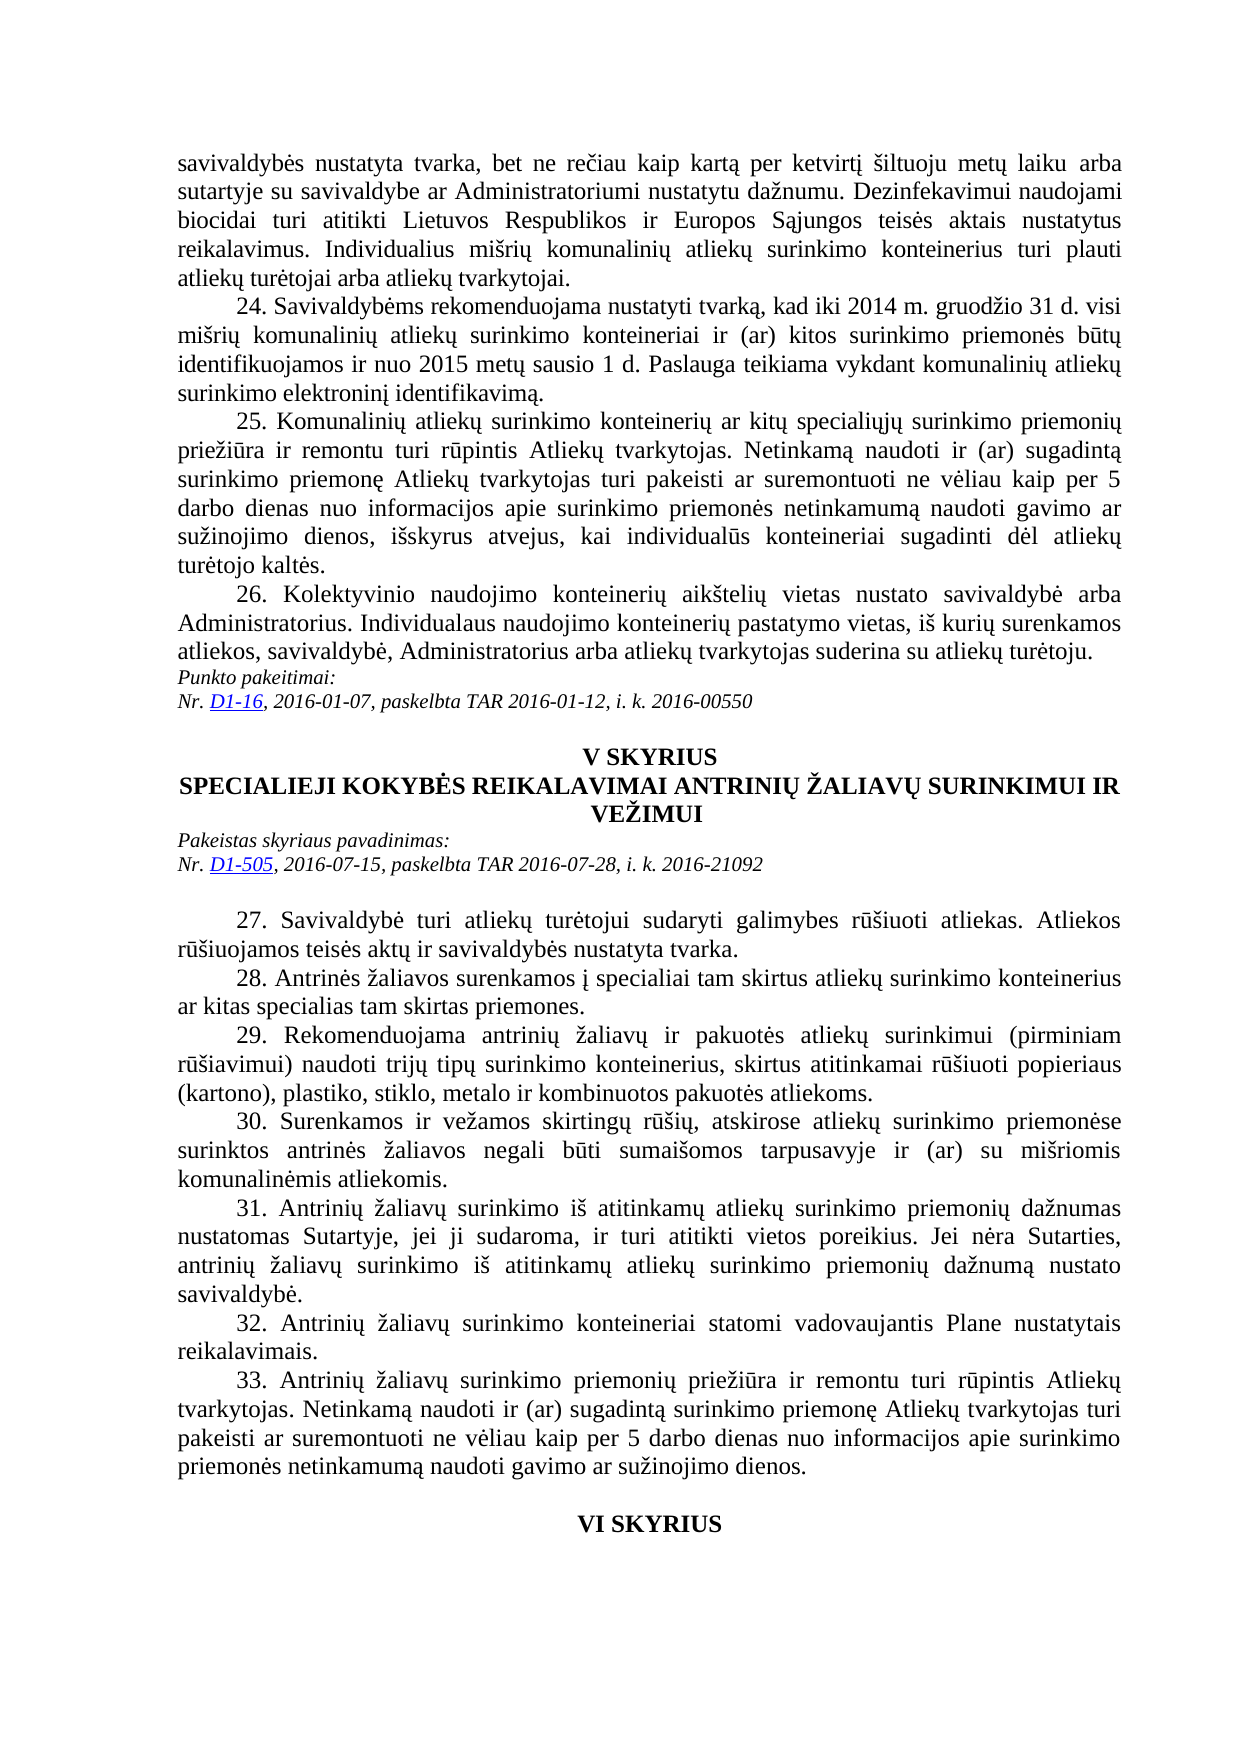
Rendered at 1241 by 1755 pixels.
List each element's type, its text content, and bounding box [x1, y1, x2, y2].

text 24. Savivaldybėms rekomenduojama nustatyti tvarką, kad iki 2014 m. gruodžio 31 d. visi mišrių komunalinių atliekų surinkimo konteineriai ir (ar) kitos surinkimo priemonės būtų identifikuojamos ir nuo 2015 metų sausio 1 d. Paslauga teikiama vykdant komunalinių atliekų surinkimo elektroninį identifikavimą. [177, 291, 1122, 406]
text Nr. D1-16, 2016-01-07, paskelbta TAR 2016-01-12, i. k. 2016-00550 [177, 689, 1122, 713]
text 30. Surenkamos ir vežamos skirtingų rūšių, atskirose atliekų surinkimo priemonėse surinktos antrinės žaliavos negali būti sumaišomos tarpusavyje ir (ar) su mišriomis komunalinėmis atliekomis. [177, 1106, 1122, 1193]
text 25. Komunalinių atliekų surinkimo konteinerių ar kitų specialiųjų surinkimo priemonių priežiūra ir remontu turi rūpintis Atliekų tvarkytojas. Netinkamą naudoti ir (ar) sugadintą surinkimo priemonę Atliekų tvarkytojas turi pakeisti ar suremontuoti ne vėliau kaip per 5 darbo dienas nuo informacijos apie surinkimo priemonės netinkamumą naudoti gavimo ar sužinojimo dienos, išskyrus atvejus, kai individualūs konteineriai sugadinti dėl atliekų turėtojo kaltės. [177, 406, 1122, 579]
text 27. Savivaldybė turi atliekų turėtojui sudaryti galimybes rūšiuoti atliekas. Atliekos rūšiuojamos teisės aktų ir savivaldybės nustatyta tvarka. [177, 905, 1122, 963]
text 26. Kolektyvinio naudojimo konteinerių aikštelių vietas nustato savivaldybė arba Administratorius. Individualaus naudojimo konteinerių pastatymo vietas, iš kurių surenkamos atliekos, savivaldybė, Administratorius arba atliekų tvarkytojas suderina su atliekų turėtoju. [177, 579, 1122, 665]
text Punkto pakeitimai: [177, 665, 1122, 689]
text Pakeistas skyriaus pavadinimas: [177, 828, 1122, 852]
text V SKYRIUS [177, 742, 1122, 771]
text 31. Antrinių žaliavų surinkimo iš atitinkamų atliekų surinkimo priemonių dažnumas nustatomas Sutartyje, jei ji sudaroma, ir turi atitikti vietos poreikius. Jei nėra Sutarties, antrinių žaliavų surinkimo iš atitinkamų atliekų surinkimo priemonių dažnumą nustato savivaldybė. [177, 1193, 1122, 1308]
text VI SKYRIUS [177, 1509, 1122, 1538]
text 32. Antrinių žaliavų surinkimo konteineriai statomi vadovaujantis Plane nustatytais reikalavimais. [177, 1308, 1122, 1365]
text SPECIALIEJI KOKYBĖS REIKALAVIMAI ANTRINIŲ ŽALIAVŲ SURINKIMUI IR VEŽIMUI [177, 771, 1122, 828]
text 28. Antrinės žaliavos surenkamos į specialiai tam skirtus atliekų surinkimo konteinerius ar kitas specialias tam skirtas priemones. [177, 963, 1122, 1020]
text savivaldybės nustatyta tvarka, bet ne rečiau kaip kartą per ketvirtį šiltuoju metų laiku arba sutartyje su savivaldybe ar Administratoriumi nustatytu dažnumu. Dezinfekavimui naudojami biocidai turi atitikti Lietuvos Respublikos ir Europos Sąjungos teisės aktais nustatytus reikalavimus. Individualius mišrių komunalinių atliekų surinkimo konteinerius turi plauti atliekų turėtojai arba atliekų tvarkytojai. [177, 148, 1122, 291]
text 33. Antrinių žaliavų surinkimo priemonių priežiūra ir remontu turi rūpintis Atliekų tvarkytojas. Netinkamą naudoti ir (ar) sugadintą surinkimo priemonę Atliekų tvarkytojas turi pakeisti ar suremontuoti ne vėliau kaip per 5 darbo dienas nuo informacijos apie surinkimo priemonės netinkamumą naudoti gavimo ar sužinojimo dienos. [177, 1365, 1122, 1480]
text 29. Rekomenduojama antrinių žaliavų ir pakuotės atliekų surinkimui (pirminiam rūšiavimui) naudoti trijų tipų surinkimo konteinerius, skirtus atitinkamai rūšiuoti popieriaus (kartono), plastiko, stiklo, metalo ir kombinuotos pakuotės atliekoms. [177, 1020, 1122, 1106]
text Nr. D1-505, 2016-07-15, paskelbta TAR 2016-07-28, i. k. 2016-21092 [177, 852, 1122, 876]
